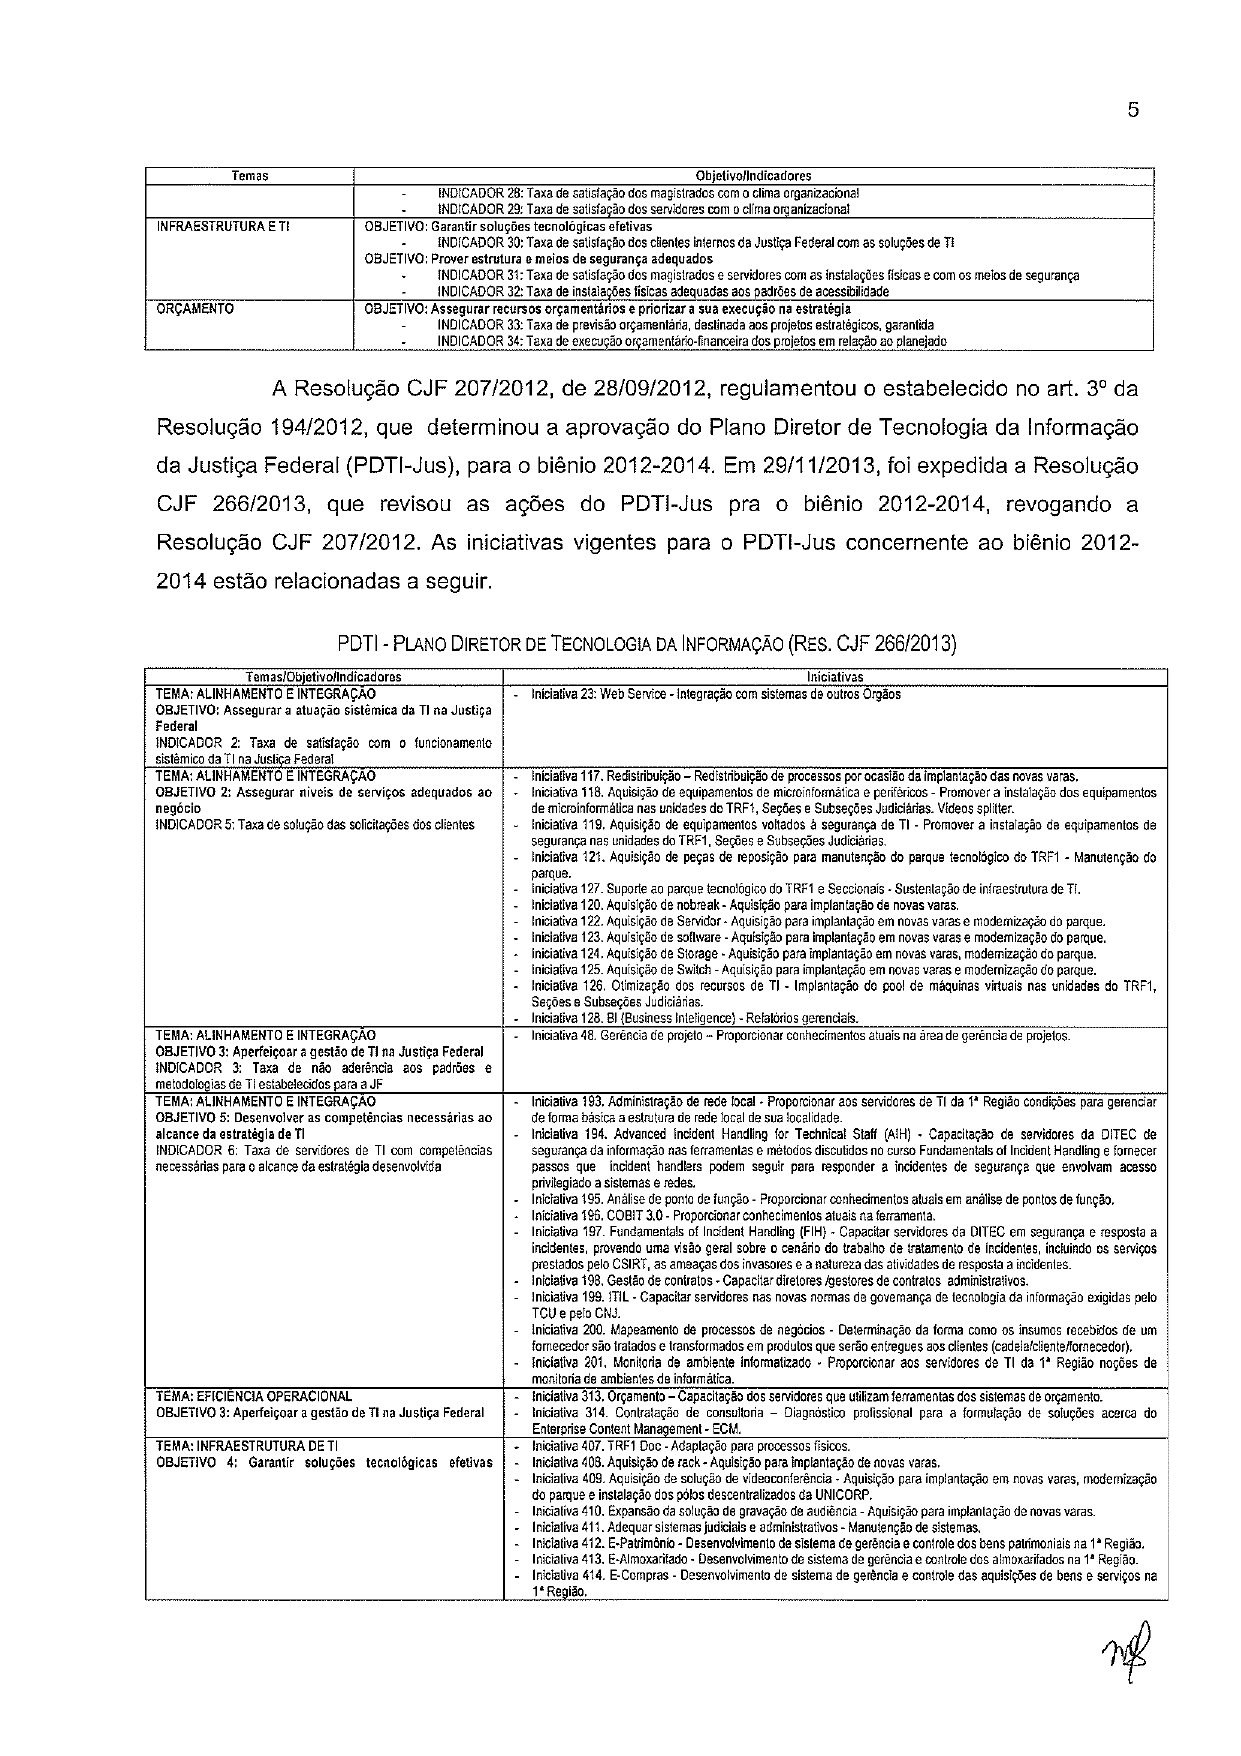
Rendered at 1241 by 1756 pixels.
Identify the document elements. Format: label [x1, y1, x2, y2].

picture [143, 102, 1169, 1684]
